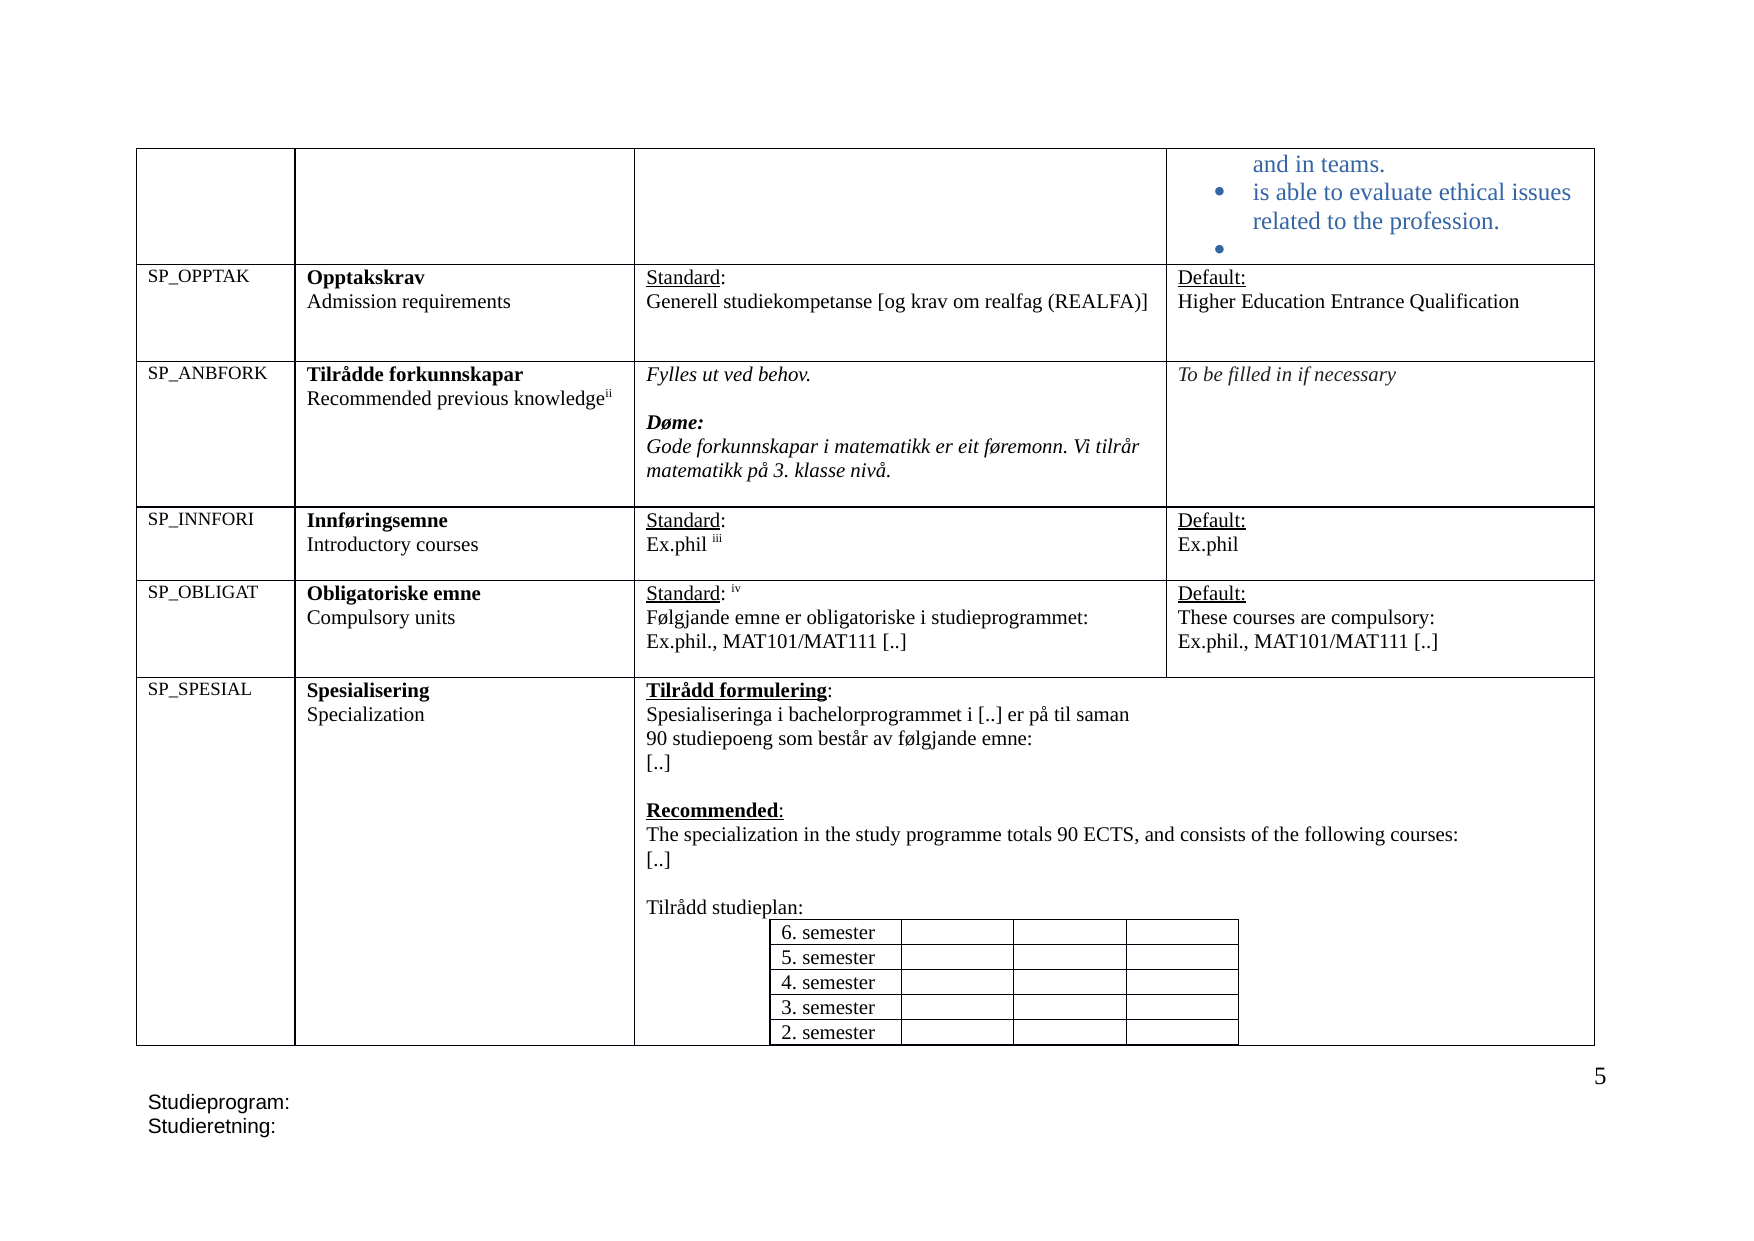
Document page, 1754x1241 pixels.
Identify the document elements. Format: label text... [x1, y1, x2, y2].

table_cell Innføringsemne Introductory courses [296, 508, 634, 580]
table_cell Tilrådde forkunnskapar Recommended previous knowledge [296, 362, 634, 506]
table_cell SP_SPESIAL [137, 678, 294, 1045]
table_cell [1014, 945, 1126, 969]
table_cell Default: Higher Education Entrance Qualification [1167, 265, 1594, 361]
table_cell [635, 149, 1166, 264]
table_cell Tilrådd formulering: Spesialiseringa i bachelorprogrammet i [..] er på til saman 90 studiepoeng som består av følgjande emne: [..] Recommended: The specialization in the study programme totals 90 ECTS, and consists of the following courses: [..] Tilrådd studieplan: [635, 678, 1594, 1045]
table_header [1127, 920, 1238, 944]
table_cell Læringsutbyte Required learning outcomes [296, 149, 634, 264]
table_cell Standard: Generell studiekompetanse [og krav om realfag (REALFA)] [635, 265, 1166, 361]
table_cell SP_UTBYTTE [137, 149, 294, 264]
table_header [1014, 920, 1126, 944]
table_cell Opptakskrav Admission requirements [296, 265, 634, 361]
table_cell [1127, 1020, 1238, 1044]
table_cell Fylles ut ved behov. Døme: Gode forkunnskapar i matematikk er eit føremonn. Vi tilrår matematikk på 3. klasse nivå. [635, 362, 1166, 506]
table_cell SP_INNFORI [137, 508, 294, 580]
table_cell Spesialisering Specialization [296, 678, 634, 1045]
table_cell To be filled in if necessary [1167, 362, 1594, 506]
table_cell [1014, 1020, 1126, 1044]
table_cell On completion of the programme the candidate should have the following learning outcomes defined in terms of knowledge, skills and general competence: Knowledge The candidate has broad knowledge of computer science and mathematical methods used to develop advanced computer systems. has good knowledge of and experience with tools and techniques used in modern systems development. is able to extend his knowledge by himself. is aware of the relevance of informatics in the society. Skills The candidate can develop computer software. can analyze, maintain and develop existing software. is able to formulate and solve problems in a logical and precise manner in many areas of computer science, such as algorithms, security, programming and networks. General competence The candidate has a critical and analytical view of his own work, as well as of that of others. can communicate with other professionals on topics in informatics. is able to work independently and in teams. is able to evaluate ethical issues related to the profession. [1167, 149, 1594, 264]
table_cell SP_OPPTAK [137, 265, 294, 361]
table_cell SP_ANBFORK [137, 362, 294, 506]
table_cell Standard: Følgjande emne er obligatoriske i studieprogrammet: Ex.phil., MAT101/MAT111 [..] [635, 581, 1166, 677]
table_header 6. semester [771, 920, 901, 944]
table_cell [1014, 995, 1126, 1019]
table_cell Standard: Ex.phil [635, 508, 1166, 580]
table_header [902, 920, 1013, 944]
table_cell [1127, 970, 1238, 994]
table_cell [1127, 945, 1238, 969]
table_cell Obligatoriske emne Compulsory units [296, 581, 634, 677]
table_cell [1014, 970, 1126, 994]
table_cell 5. semester [771, 945, 901, 969]
table_cell SP_OBLIGAT [137, 581, 294, 677]
table_cell [902, 945, 1013, 969]
table_cell Default: Ex.phil [1167, 508, 1594, 580]
table_cell [902, 995, 1013, 1019]
table_cell 3. semester [771, 995, 901, 1019]
table_cell [902, 970, 1013, 994]
table_cell 2. semester [771, 1020, 901, 1044]
table_cell Default: These courses are compulsory: Ex.phil., MAT101/MAT111 [..] [1167, 581, 1594, 677]
table_cell 4. semester [771, 970, 901, 994]
table_cell [902, 1020, 1013, 1044]
table_cell [1127, 995, 1238, 1019]
